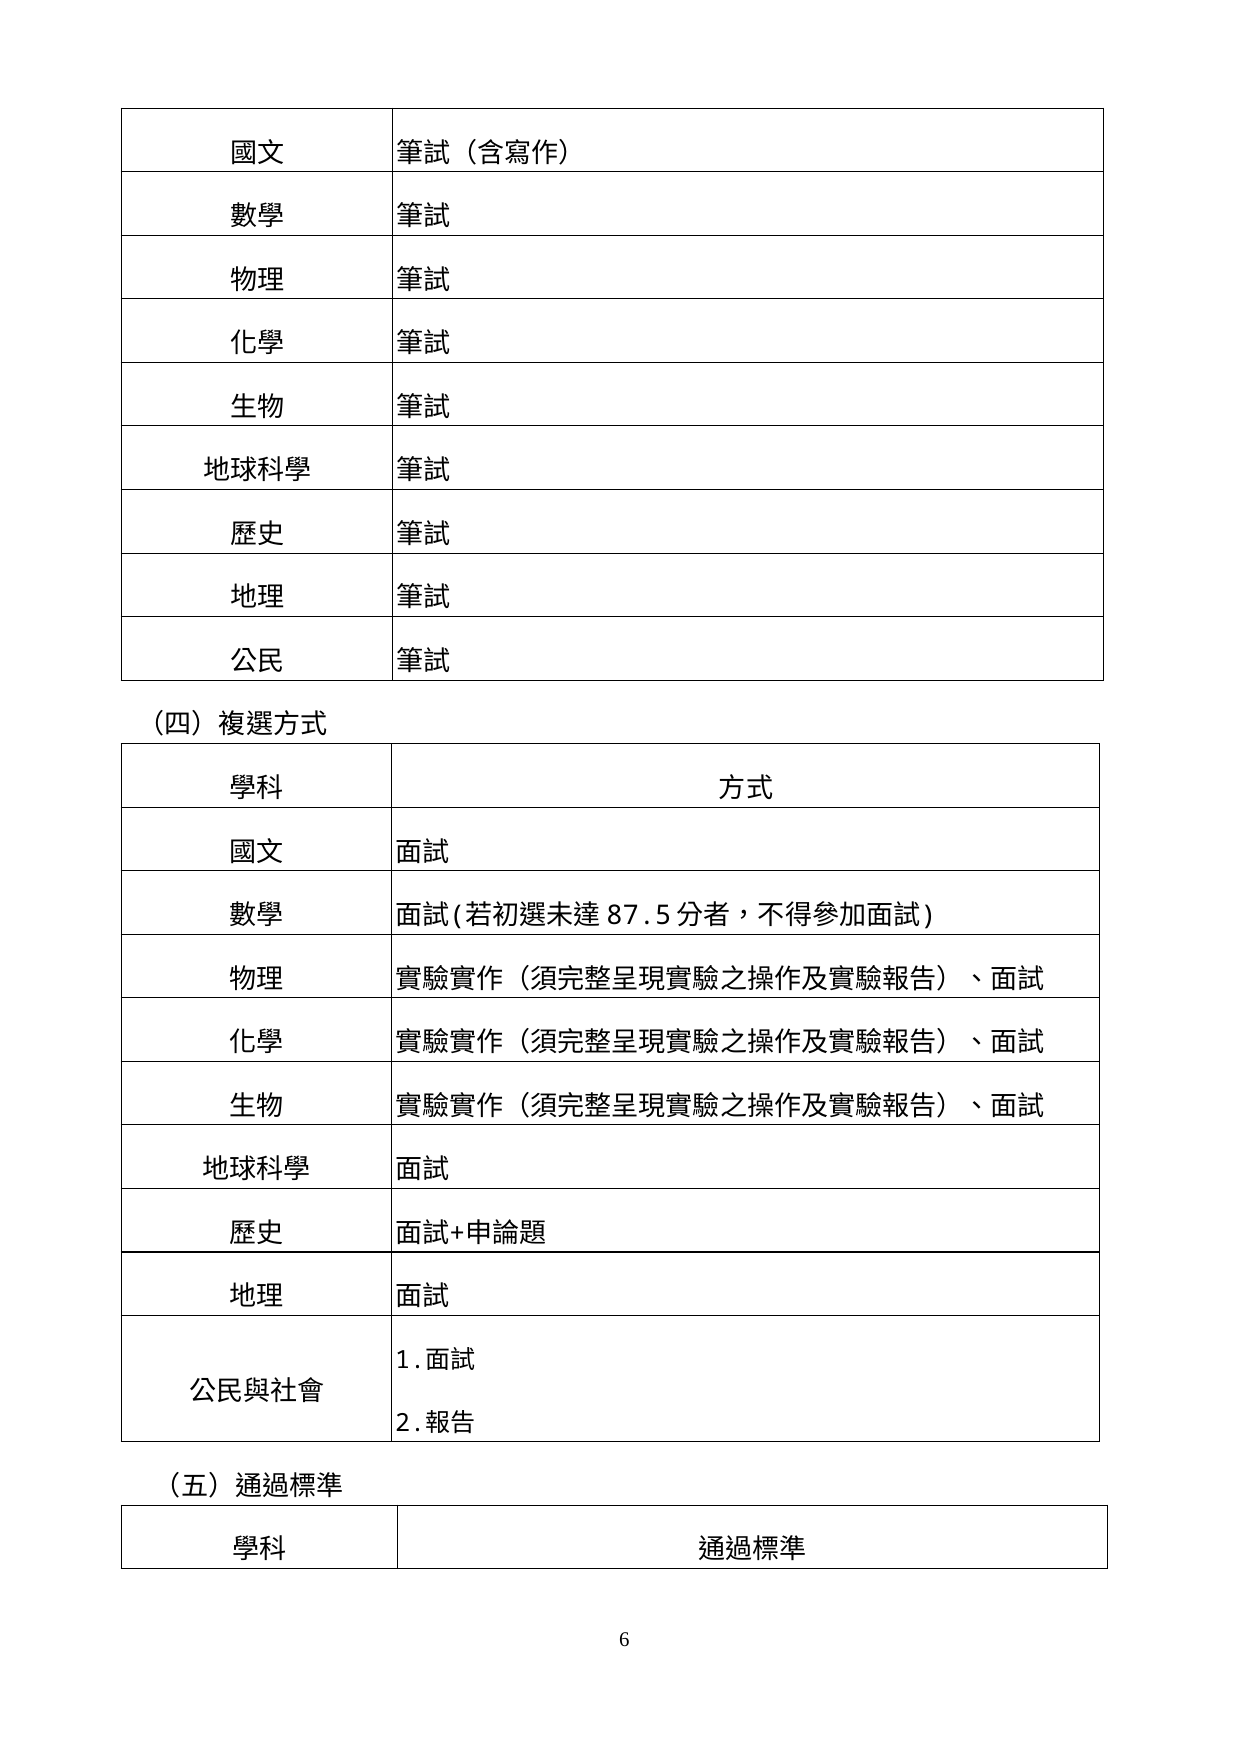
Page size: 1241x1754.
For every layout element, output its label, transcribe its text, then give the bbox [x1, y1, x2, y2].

table_cell 面試 [392, 808, 1099, 870]
table_cell 生物 [122, 363, 392, 425]
table_cell 物理 [122, 236, 392, 298]
table_cell 國文 [122, 109, 392, 171]
table_cell 實驗實作（須完整呈現實驗之操作及實驗報告）、面試 [392, 935, 1099, 997]
table_cell 面試+申論題 [392, 1189, 1099, 1251]
table_cell 公民與社會 [122, 1316, 391, 1441]
table_cell 生物 [122, 1062, 391, 1124]
table_cell 面試 [392, 1253, 1099, 1315]
table_cell 數學 [122, 172, 392, 235]
table_cell 筆試 [393, 617, 1103, 679]
table_header 學科 [122, 744, 391, 807]
table_cell 地理 [122, 554, 392, 616]
table_cell 物理 [122, 935, 391, 997]
table_cell 1.面試 2.報告 [392, 1316, 1099, 1441]
table_cell 地理 [122, 1253, 391, 1315]
table_header 方式 [392, 744, 1099, 807]
table_cell 筆試 [393, 426, 1103, 489]
table_cell 化學 [122, 998, 391, 1061]
table_cell 歷史 [122, 490, 392, 552]
table_cell 筆試（含寫作） [393, 109, 1103, 171]
table_header 學科 [122, 1506, 397, 1568]
text （五）通過標準 [89, 1442, 1152, 1504]
table_cell 筆試 [393, 554, 1103, 616]
table_cell 面試(若初選未達87.5分者，不得參加面試) [392, 871, 1099, 934]
table_cell 歷史 [122, 1189, 391, 1251]
table_cell 化學 [122, 299, 392, 362]
table_cell 公民 [122, 617, 392, 679]
table_cell 筆試 [393, 363, 1103, 425]
table_cell 面試 [392, 1125, 1099, 1188]
table_cell 筆試 [393, 490, 1103, 552]
table_cell 地球科學 [122, 426, 392, 489]
table_cell 國文 [122, 808, 391, 870]
table_header 通過標準 [398, 1506, 1107, 1568]
table_cell 筆試 [393, 299, 1103, 362]
table_cell 筆試 [393, 236, 1103, 298]
table_cell 實驗實作（須完整呈現實驗之操作及實驗報告）、面試 [392, 1062, 1099, 1124]
table_cell 實驗實作（須完整呈現實驗之操作及實驗報告）、面試 [392, 998, 1099, 1061]
table_cell 筆試 [393, 172, 1103, 235]
table_cell 數學 [122, 871, 391, 934]
text （四）複選方式 [89, 681, 1152, 743]
table_cell 地球科學 [122, 1125, 391, 1188]
